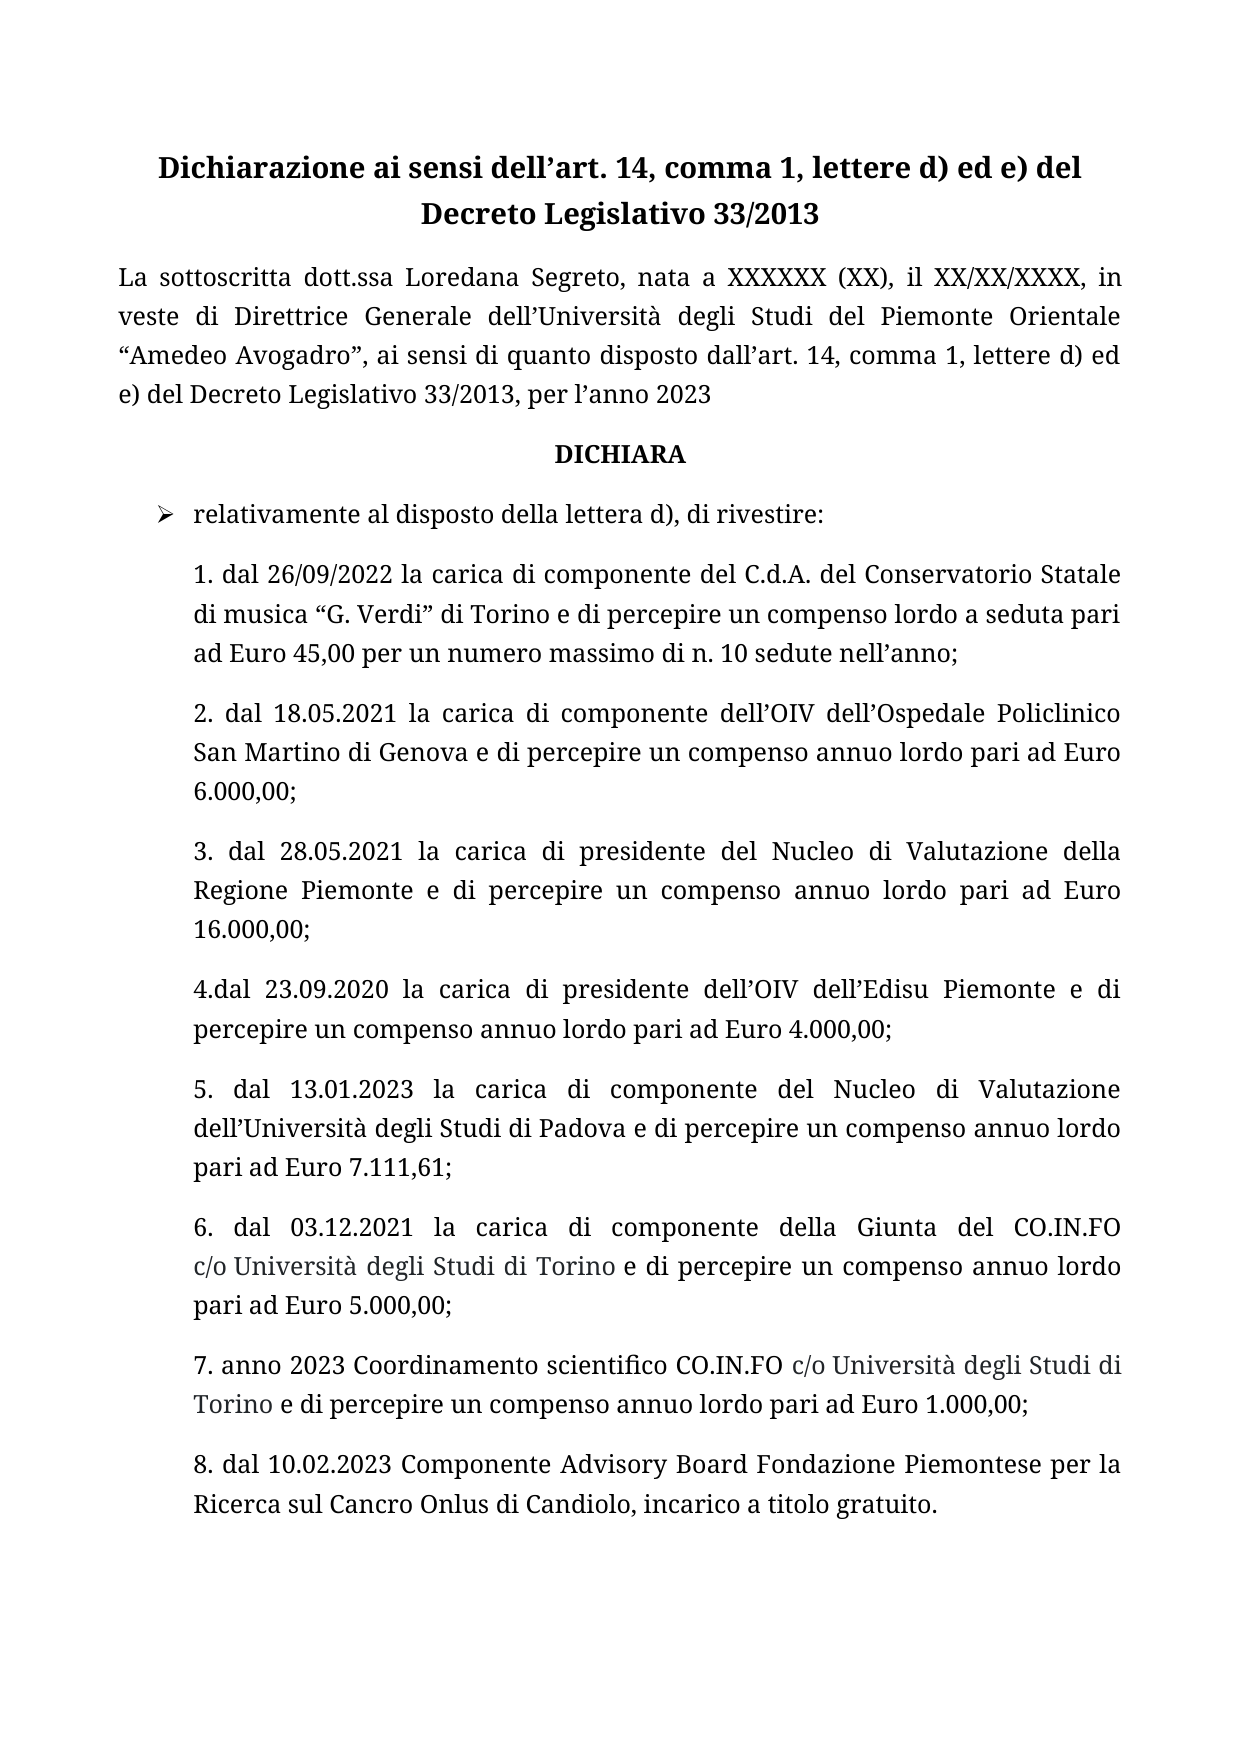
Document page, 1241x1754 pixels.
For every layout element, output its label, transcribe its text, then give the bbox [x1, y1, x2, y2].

text 4.dal 23.09.2020 la carica di presidente dell’OIV dell’Edisu Piemonte e di percepire un compenso annuo lordo pari ad Euro 4.000,00; [193, 972, 1122, 1045]
text La sottoscritta dott.ssa Loredana Segreto, nata a XXXXXX (XX), il XX/XX/XXXX, in veste di Direttrice Generale dell’Università degli Studi del Piemonte Orientale “Amedeo Avogadro”, ai sensi di quanto disposto dall’art. 14, comma 1, lettere d) ed e) del Decreto Legislativo 33/2013, per l’anno 2023 [118, 260, 1122, 411]
text DICHIARA [118, 437, 1122, 471]
text 3. dal 28.05.2021 la carica di presidente del Nucleo di Valutazione della Regione Piemonte e di percepire un compenso annuo lordo pari ad Euro 16.000,00; [193, 834, 1122, 946]
text Dichiarazione ai sensi dell’art. 14, comma 1, lettere d) ed e) del Decreto Legislativo 33/2013 [118, 148, 1122, 233]
text 6. dal 03.12.2021 la carica di componente della Giunta del CO.IN.FO c/o Università degli Studi di Torino e di percepire un compenso annuo lordo pari ad Euro 5.000,00; [193, 1210, 1122, 1322]
text 7. anno 2023 Coordinamento scientifico CO.IN.FO c/o Università degli Studi di Torino e di percepire un compenso annuo lordo pari ad Euro 1.000,00; [193, 1348, 1122, 1421]
list relativamente al disposto della lettera d), di rivestire: [156, 497, 1122, 531]
text 5. dal 13.01.2023 la carica di componente del Nucleo di Valutazione dell’Università degli Studi di Padova e di percepire un compenso annuo lordo pari ad Euro 7.111,61; [193, 1071, 1122, 1184]
text 1. dal 26/09/2022 la carica di componente del C.d.A. del Conservatorio Statale di musica “G. Verdi” di Torino e di percepire un compenso lordo a seduta pari ad Euro 45,00 per un numero massimo di n. 10 sedute nell’anno; [193, 557, 1122, 669]
text 2. dal 18.05.2021 la carica di componente dell’OIV dell’Ospedale Policlinico San Martino di Genova e di percepire un compenso annuo lordo pari ad Euro 6.000,00; [193, 696, 1122, 808]
text 8. dal 10.02.2023 Componente Advisory Board Fondazione Piemontese per la Ricerca sul Cancro Onlus di Candiolo, incarico a titolo gratuito. [193, 1447, 1122, 1520]
